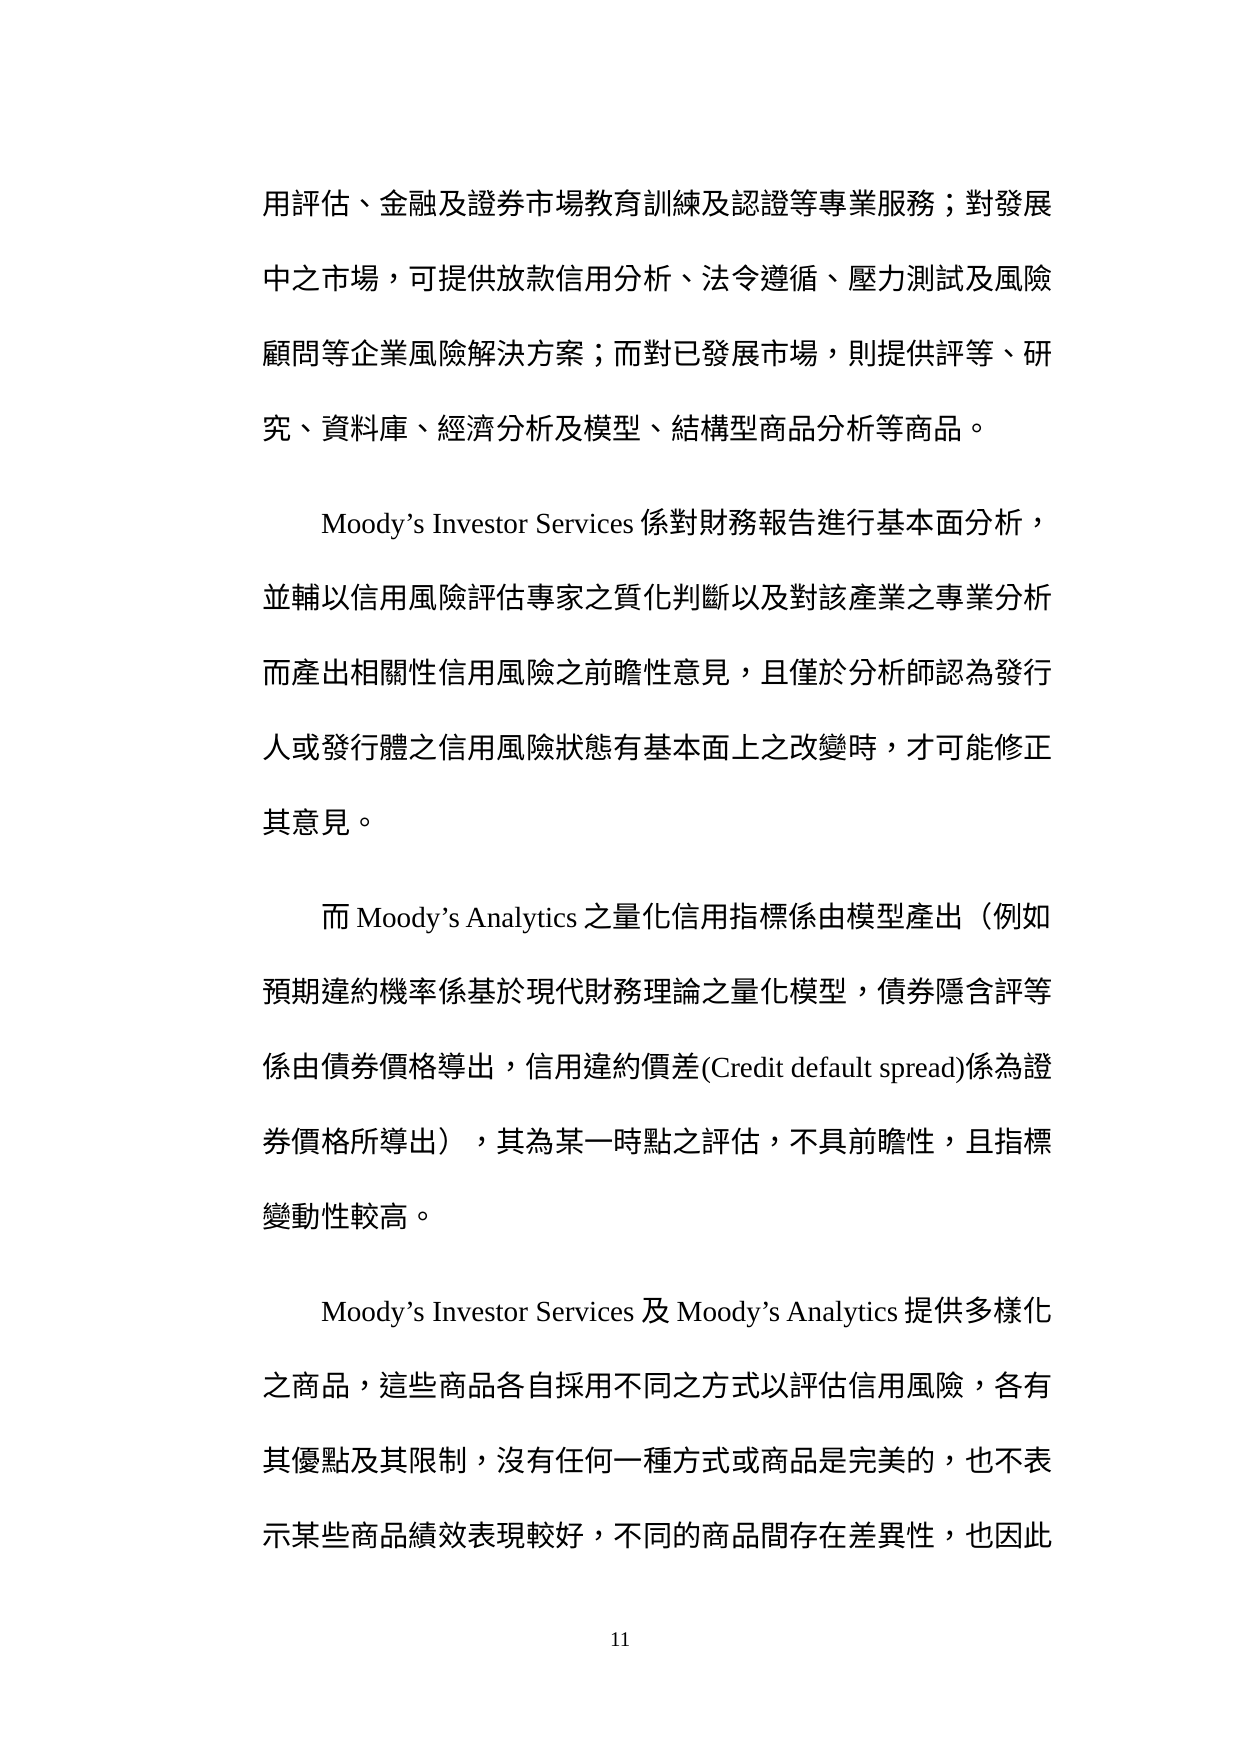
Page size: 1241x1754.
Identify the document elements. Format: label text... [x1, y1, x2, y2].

text Moody’s Investor Services係對財務報告進行基本面分析，並輔以信用風險評估專家之質化判斷以及對該產業之專業分析，而產出相關性信用風險之前瞻性意見，且僅於分析師認為發行人或發行體之信用風險狀態有基本面上之改變時，才可能修正其意見。 [262, 483, 1053, 858]
text Moody’s Investor Services及Moody’s Analytics提供多樣化之商品，這些商品各自採用不同之方式以評估信用風險，各有其優點及其限制，沒有任何一種方式或商品是完美的，也不表示某些商品績效表現較好，不同的商品間存在差異性，也因此 [262, 1271, 1053, 1571]
text 而Moody’s Analytics之量化信用指標係由模型產出（例如預期違約機率係基於現代財務理論之量化模型，債券隱含評等係由債券價格導出，信用違約價差(Credit default spread)係為證券價格所導出），其為某一時點之評估，不具前瞻性，且指標變動性較高。 [262, 877, 1053, 1252]
text 用評估、金融及證券市場教育訓練及認證等專業服務；對發展中之市場，可提供放款信用分析、法令遵循、壓力測試及風險顧問等企業風險解決方案；而對已發展市場，則提供評等、研究、資料庫、經濟分析及模型、結構型商品分析等商品。 [262, 164, 1053, 464]
